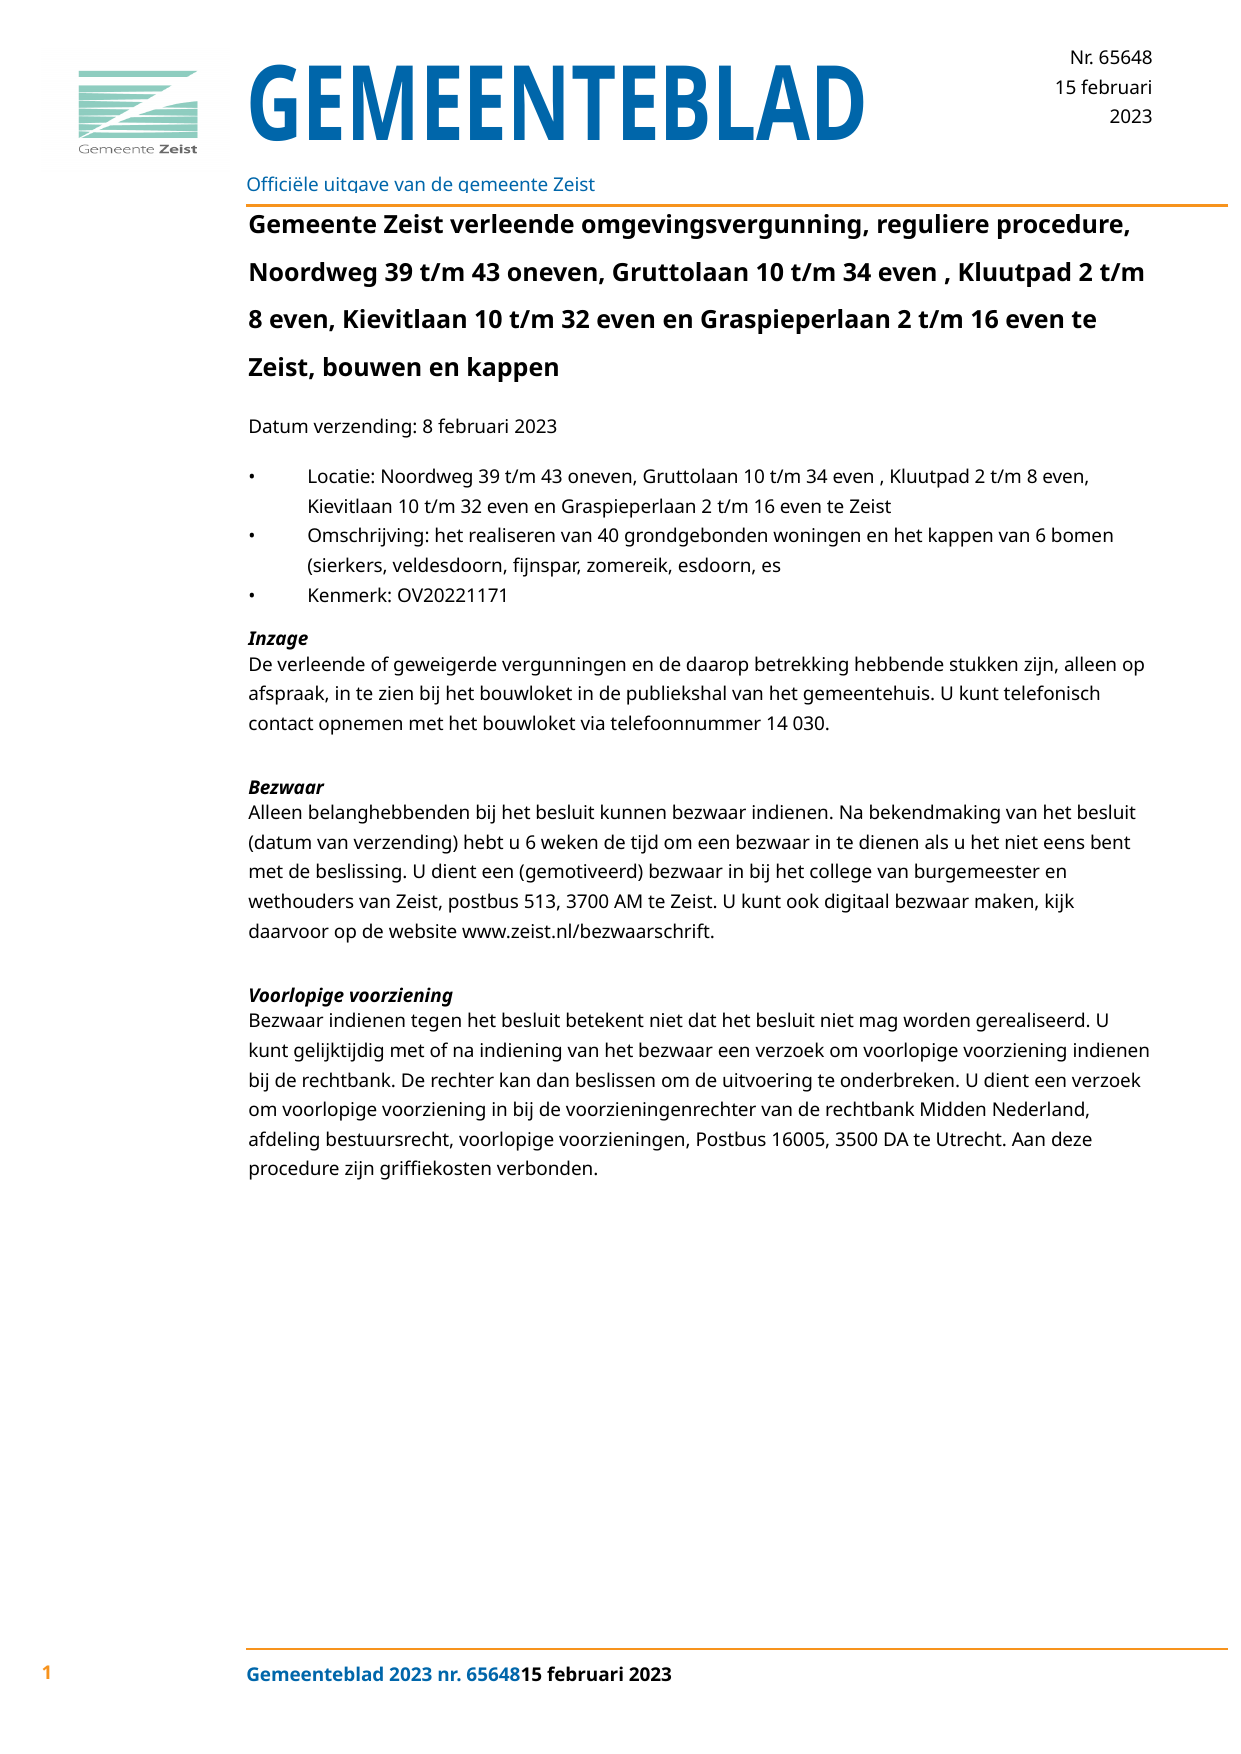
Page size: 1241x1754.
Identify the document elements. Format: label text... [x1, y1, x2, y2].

text Bezwaar [248, 774, 1152, 799]
text De verleende of geweigerde vergunningen en de daarop betrekking hebbende stukken zijn, alleen op afspraak, in te zien bij het bouwloket in de publiekshal van het gemeentehuis. U kunt telefonisch contact opnemen met het bouwloket via telefoonnummer 14 030. [248, 651, 1152, 736]
text Gemeente Zeist verleende omgevingsvergunning, reguliere procedure, Noordweg 39 t/m 43 oneven, Gruttolaan 10 t/m 34 even , Kluutpad 2 t/m 8 even, Kievitlaan 10 t/m 32 even en Graspieperlaan 2 t/m 16 even te Zeist, bouwen en kappen [248, 207, 1152, 384]
text Voorlopige voorziening [248, 982, 1152, 1008]
text Alleen belanghebbenden bij het besluit kunnen bezwaar indienen. Na bekendmaking van het besluit (datum van verzending) hebt u 6 weken de tijd om een bezwaar in te dienen als u het niet eens bent met de beslissing. U dient een (gemotiveerd) bezwaar in bij het college van burgemeester en wethouders van Zeist, postbus 513, 3700 AM te Zeist. U kunt ook digitaal bezwaar maken, kijk daarvoor op de website www.zeist.nl/bezwaarschrift. [248, 799, 1152, 944]
list Locatie: Noordweg 39 t/m 43 oneven, Gruttolaan 10 t/m 34 even , Kluutpad 2 t/m 8 even, Kievitlaan 10 t/m 32 even en Graspieperlaan 2 t/m 16 even te Zeist [248, 463, 1152, 519]
list Kenmerk: OV20221171 [248, 582, 1152, 608]
picture [41, 47, 231, 172]
text Datum verzending: 8 februari 2023 [248, 413, 1152, 439]
text Bezwaar indienen tegen het besluit betekent niet dat het besluit niet mag worden gerealiseerd. U kunt gelijktijdig met of na indiening van het bezwaar een verzoek om voorlopige voorziening indienen bij de rechtbank. De rechter kan dan beslissen om de uitvoering te onderbreken. U dient een verzoek om voorlopige voorziening in bij de voorzieningenrechter van de rechtbank Midden Nederland, afdeling bestuursrecht, voorlopige voorzieningen, Postbus 16005, 3500 DA te Utrecht. Aan deze procedure zijn griffiekosten verbonden. [248, 1008, 1152, 1181]
list Omschrijving: het realiseren van 40 grondgebonden woningen en het kappen van 6 bomen (sierkers, veldesdoorn, fijnspar, zomereik, esdoorn, es [248, 523, 1152, 578]
text Inzage [248, 625, 1152, 651]
